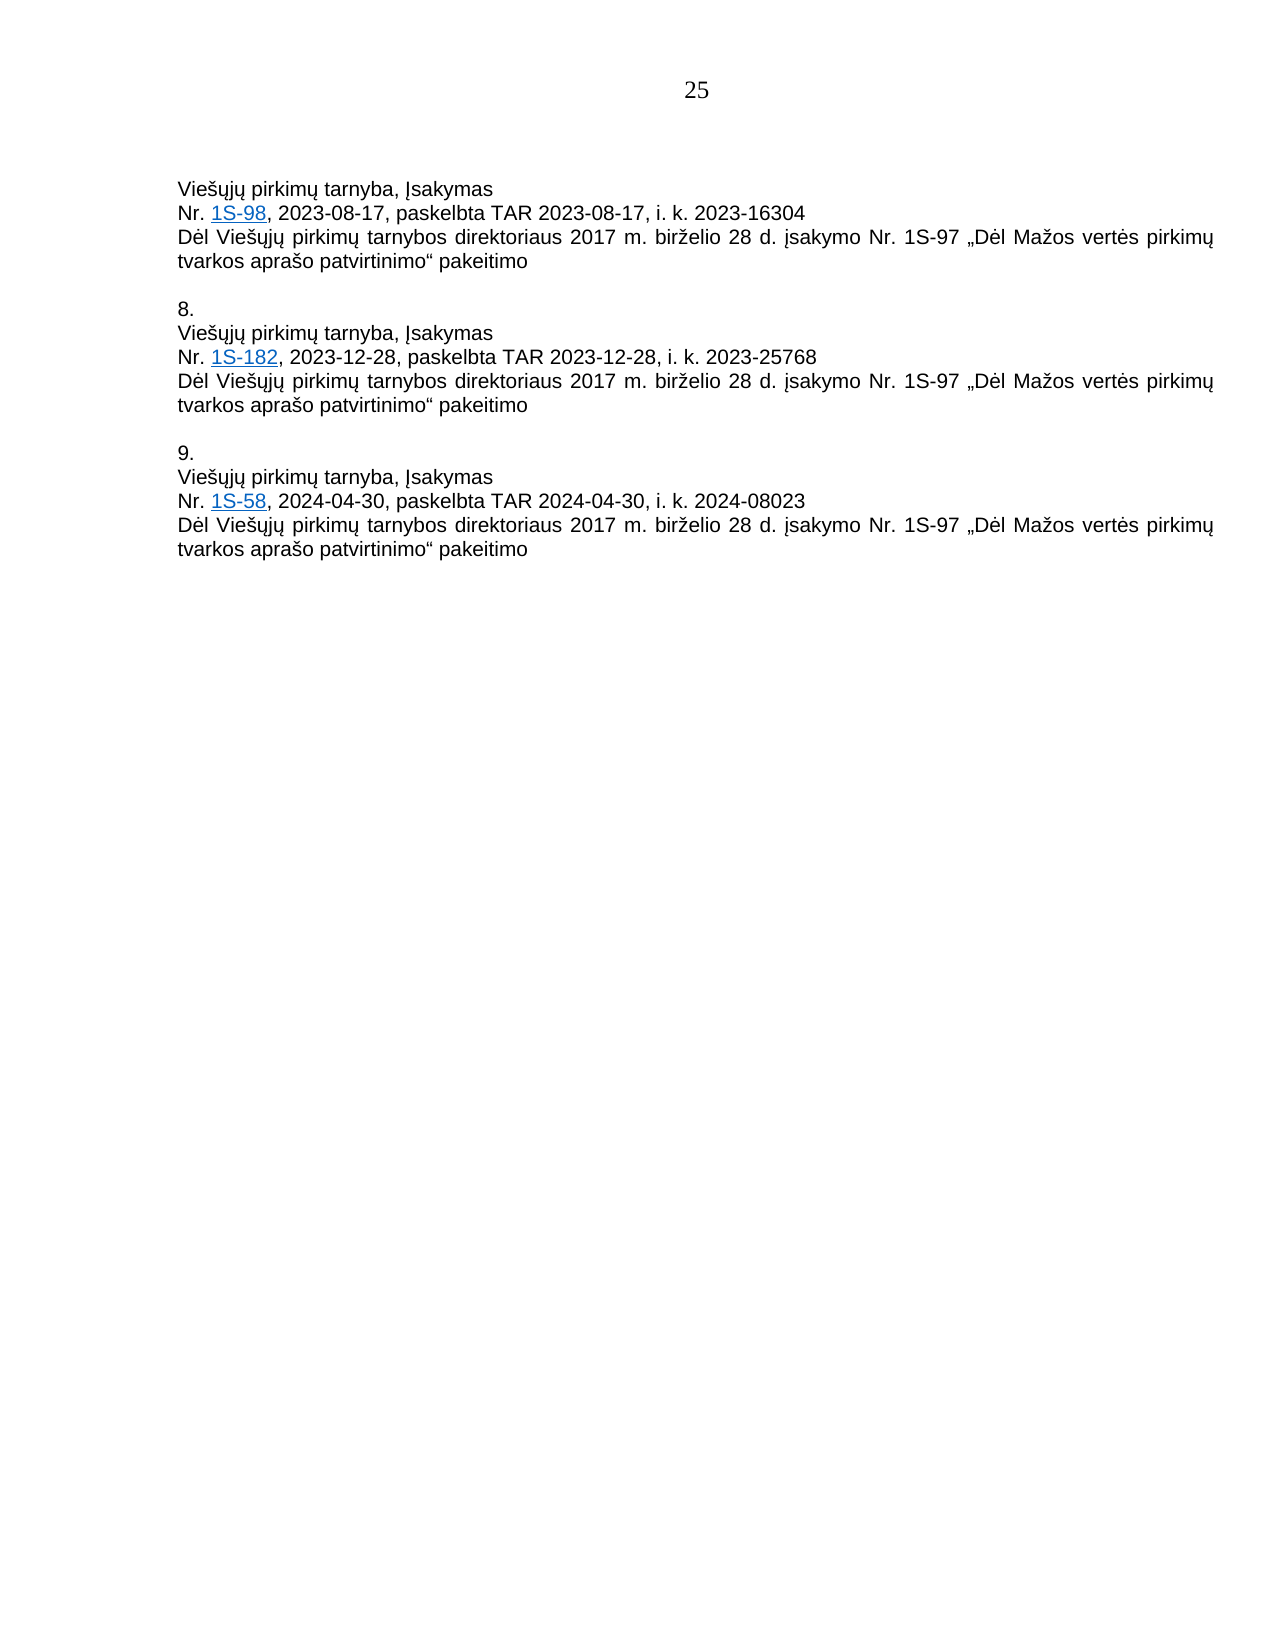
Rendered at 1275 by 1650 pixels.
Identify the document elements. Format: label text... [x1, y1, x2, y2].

text Viešųjų pirkimų tarnyba, Įsakymas [177, 465, 1216, 489]
text 8. [177, 297, 1216, 321]
text Dėl Viešųjų pirkimų tarnybos direktoriaus 2017 m. birželio 28 d. įsakymo Nr. 1S-97 „Dėl Mažos vertės pirkimų tvarkos aprašo patvirtinimo“ pakeitimo [177, 225, 1216, 273]
text 9. [177, 441, 1216, 465]
text Nr. 1S-58, 2024-04-30, paskelbta TAR 2024-04-30, i. k. 2024-08023 [177, 489, 1216, 513]
text Dėl Viešųjų pirkimų tarnybos direktoriaus 2017 m. birželio 28 d. įsakymo Nr. 1S-97 „Dėl Mažos vertės pirkimų tvarkos aprašo patvirtinimo“ pakeitimo [177, 513, 1216, 561]
text Nr. 1S-98, 2023-08-17, paskelbta TAR 2023-08-17, i. k. 2023-16304 [177, 201, 1216, 225]
text Viešųjų pirkimų tarnyba, Įsakymas [177, 177, 1216, 201]
text Viešųjų pirkimų tarnyba, Įsakymas [177, 321, 1216, 345]
text Dėl Viešųjų pirkimų tarnybos direktoriaus 2017 m. birželio 28 d. įsakymo Nr. 1S-97 „Dėl Mažos vertės pirkimų tvarkos aprašo patvirtinimo“ pakeitimo [177, 369, 1216, 417]
text Nr. 1S-182, 2023-12-28, paskelbta TAR 2023-12-28, i. k. 2023-25768 [177, 345, 1216, 369]
